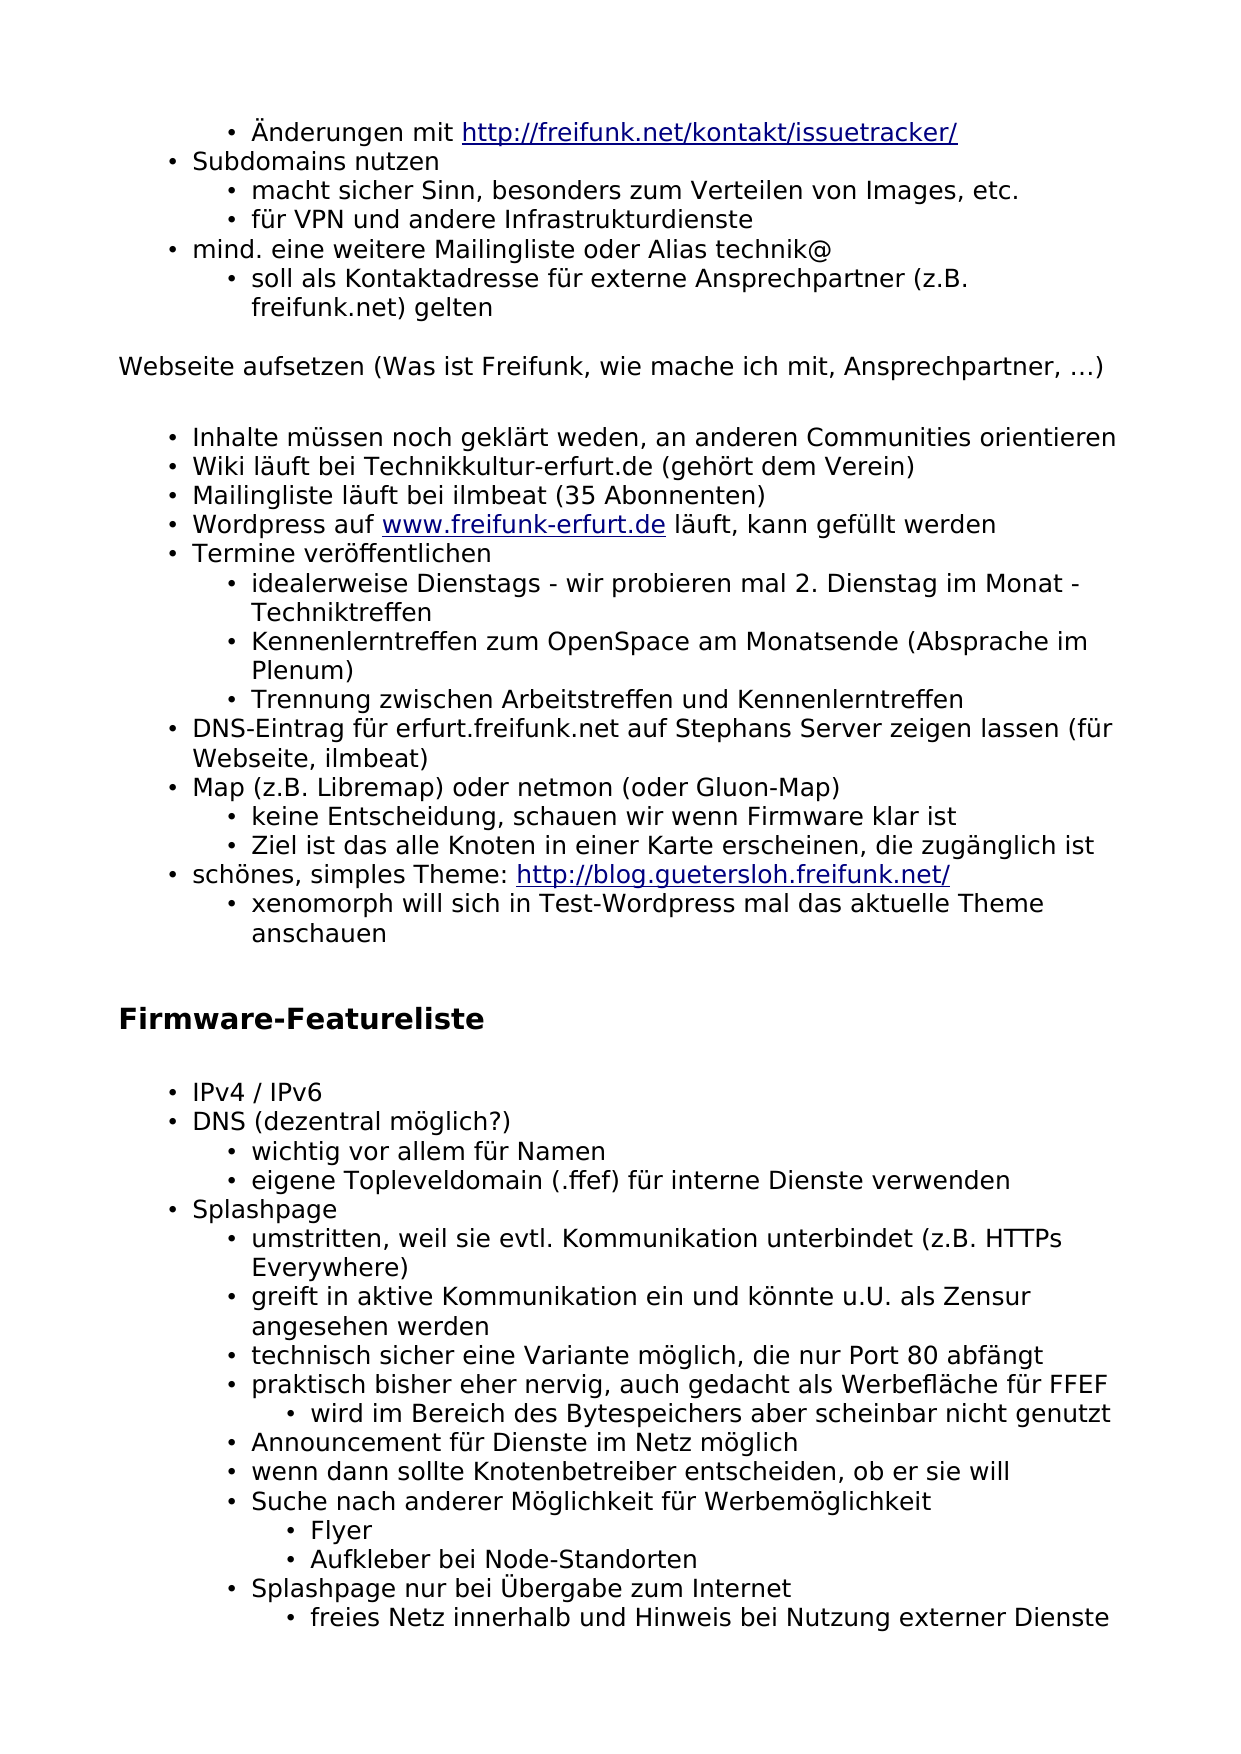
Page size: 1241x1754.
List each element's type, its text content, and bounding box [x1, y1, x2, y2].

list macht sicher Sinn, besonders zum Verteilen von Images, etc. [236, 176, 1122, 206]
list Wordpress auf www.freifunk-erfurt.de läuft, kann gefüllt werden [177, 510, 1122, 539]
list schönes, simples Theme: http://blog.guetersloh.freifunk.net/ [177, 860, 1122, 889]
list eigene Topleveldomain (.ffef) für interne Dienste verwenden [236, 1166, 1122, 1195]
list IPv4 / IPv6 [177, 1078, 1122, 1107]
list DNS (dezentral möglich?) [177, 1107, 1122, 1137]
list Termine veröffentlichen [177, 539, 1122, 569]
list wird im Bereich des Bytespeichers aber scheinbar nicht genutzt [295, 1399, 1122, 1428]
list Map (z.B. Libremap) oder netmon (oder Gluon-Map) [177, 773, 1122, 802]
list Suche nach anderer Möglichkeit für Werbemöglichkeit [236, 1487, 1122, 1516]
list technisch sicher eine Variante möglich, die nur Port 80 abfängt [236, 1341, 1122, 1370]
list Announcement für Dienste im Netz möglich [236, 1428, 1122, 1457]
list Splashpage nur bei Übergabe zum Internet [236, 1574, 1122, 1603]
subtitle Firmware-Featureliste [118, 1002, 1122, 1036]
list praktisch bisher eher nervig, auch gedacht als Werbefläche für FFEF [236, 1370, 1122, 1399]
list DNS-Eintrag für erfurt.freifunk.net auf Stephans Server zeigen lassen (für Webseite, ilmbeat) [177, 714, 1122, 773]
list umstritten, weil sie evtl. Kommunikation unterbindet (z.B. HTTPs Everywhere) [236, 1224, 1122, 1282]
list xenomorph will sich in Test-Wordpress mal das aktuelle Theme anschauen [236, 889, 1122, 948]
list mind. eine weitere Mailingliste oder Alias technik@ [177, 235, 1122, 264]
list Wiki läuft bei Technikkultur-erfurt.de (gehört dem Verein) [177, 452, 1122, 481]
list Inhalte müssen noch geklärt weden, an anderen Communities orientieren [177, 423, 1122, 452]
list Subdomains nutzen [177, 147, 1122, 176]
list Mailingliste läuft bei ilmbeat (35 Abonnenten) [177, 481, 1122, 510]
list soll als Kontaktadresse für externe Ansprechpartner (z.B. freifunk.net) gelten [236, 264, 1122, 322]
list wichtig vor allem für Namen [236, 1137, 1122, 1166]
text Webseite aufsetzen (Was ist Freifunk, wie mache ich mit, Ansprechpartner, …) [118, 352, 1122, 381]
list freies Netz innerhalb und Hinweis bei Nutzung externer Dienste [295, 1603, 1122, 1632]
list Aufkleber bei Node-Standorten [295, 1545, 1122, 1574]
list keine Entscheidung, schauen wir wenn Firmware klar ist [236, 802, 1122, 831]
list Änderungen mit http://freifunk.net/kontakt/issuetracker/ [236, 118, 1122, 147]
list für VPN und andere Infrastrukturdienste [236, 206, 1122, 235]
list Trennung zwischen Arbeitstreffen und Kennenlerntreffen [236, 685, 1122, 714]
list greift in aktive Kommunikation ein und könnte u.U. als Zensur angesehen werden [236, 1282, 1122, 1341]
list Splashpage [177, 1195, 1122, 1224]
list wenn dann sollte Knotenbetreiber entscheiden, ob er sie will [236, 1457, 1122, 1487]
list Kennenlerntreffen zum OpenSpace am Monatsende (Absprache im Plenum) [236, 627, 1122, 685]
list idealerweise Dienstags - wir probieren mal 2. Dienstag im Monat - Techniktreffen [236, 569, 1122, 627]
list Ziel ist das alle Knoten in einer Karte erscheinen, die zugänglich ist [236, 831, 1122, 860]
list Flyer [295, 1516, 1122, 1545]
